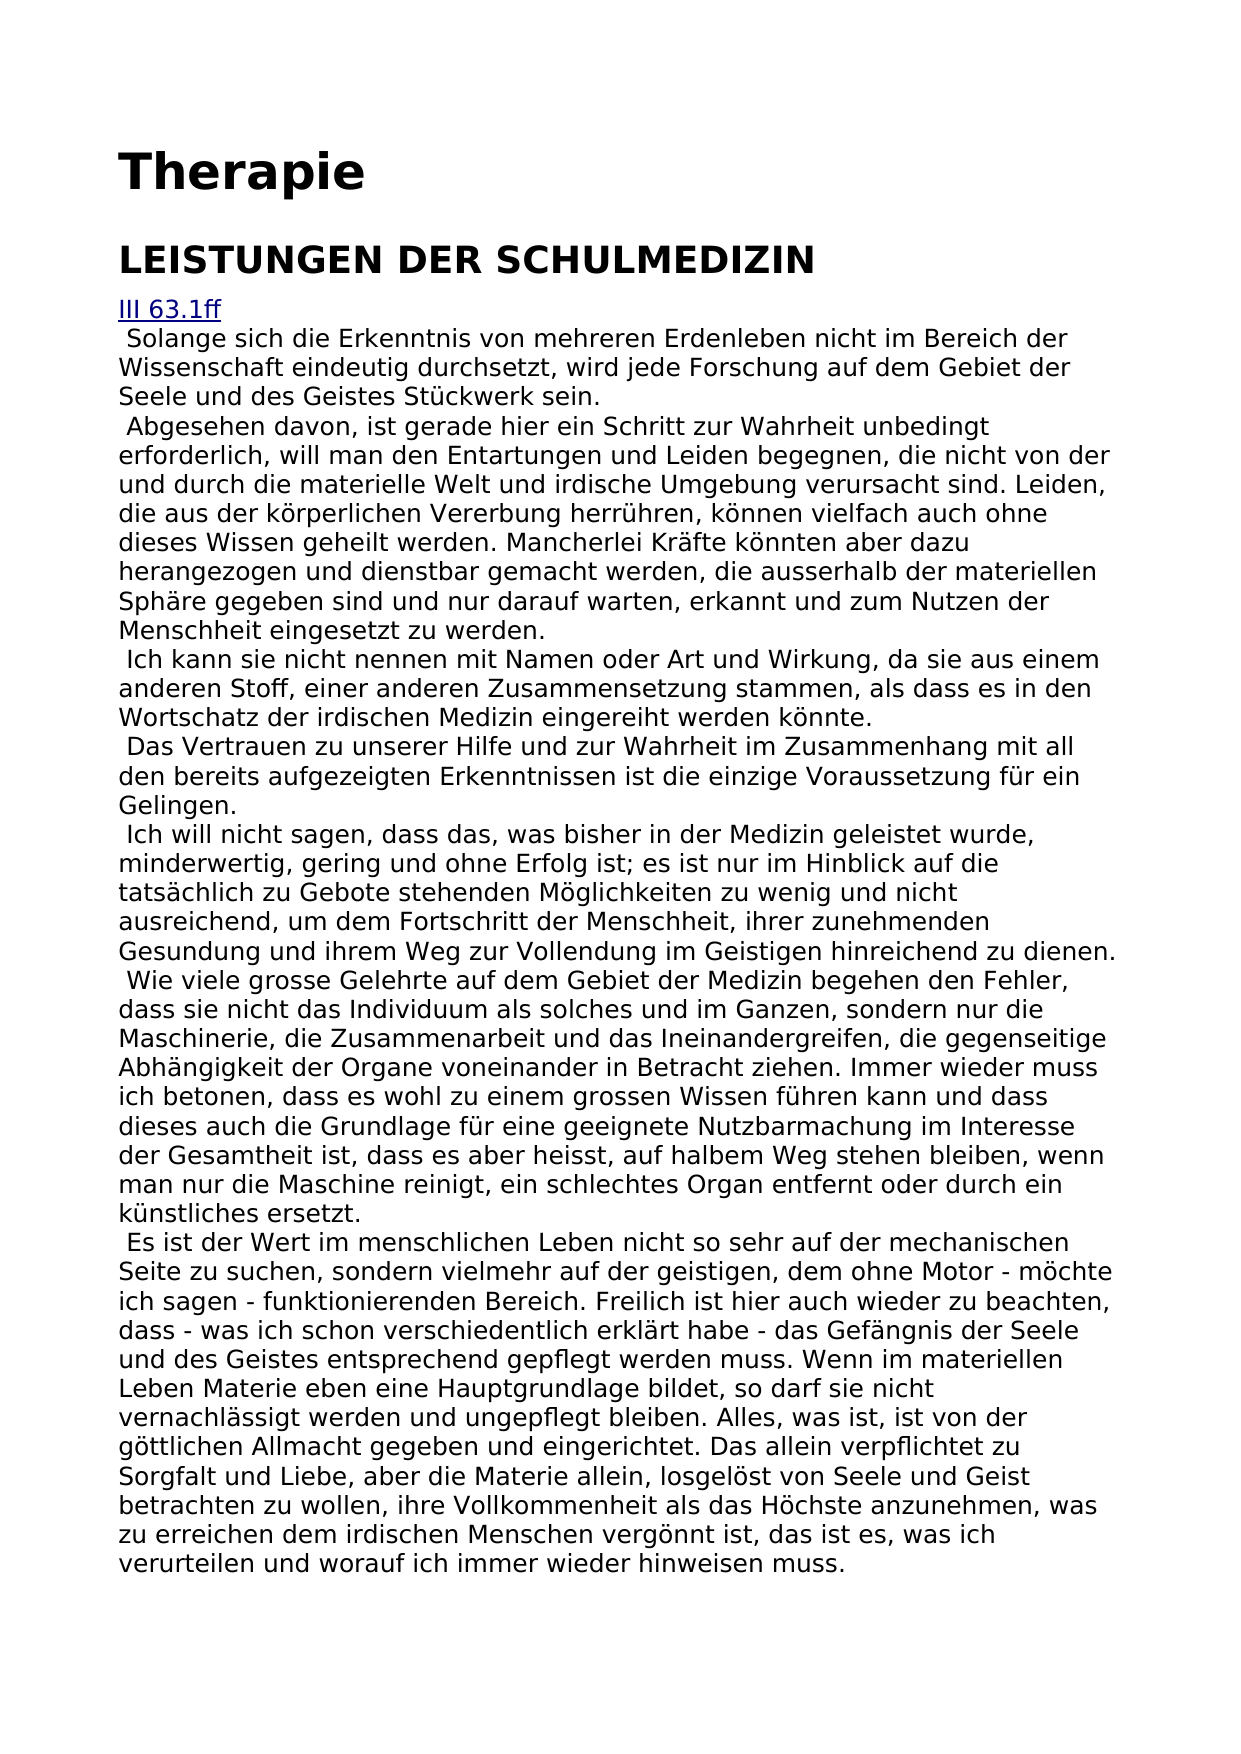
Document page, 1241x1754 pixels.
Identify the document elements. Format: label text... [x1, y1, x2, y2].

subtitle LEISTUNGEN DER SCHULMEDIZIN [118, 239, 1122, 282]
text III 63.1ff Solange sich die Erkenntnis von mehreren Erdenleben nicht im Bereich der Wissenschaft eindeutig durchsetzt, wird jede Forschung auf dem Gebiet der Seele und des Geistes Stückwerk sein. Abgesehen davon, ist gerade hier ein Schritt zur Wahrheit unbedingt erforderlich, will man den Entartungen und Leiden begegnen, die nicht von der und durch die materielle Welt und irdische Umgebung verursacht sind. Leiden, die aus der körperlichen Vererbung herrühren, können vielfach auch ohne dieses Wissen geheilt werden. Mancherlei Kräfte könnten aber dazu herangezogen und dienstbar gemacht werden, die ausserhalb der materiellen Sphäre gegeben sind und nur darauf warten, erkannt und zum Nutzen der Menschheit eingesetzt zu werden. Ich kann sie nicht nennen mit Namen oder Art und Wirkung, da sie aus einem anderen Stoff, einer anderen Zusammensetzung stammen, als dass es in den Wortschatz der irdischen Medizin eingereiht werden könnte. Das Vertrauen zu unserer Hilfe und zur Wahrheit im Zusammenhang mit all den bereits aufgezeigten Erkenntnissen ist die einzige Voraussetzung für ein Gelingen. Ich will nicht sagen, dass das, was bisher in der Medizin geleistet wurde, minderwertig, gering und ohne Erfolg ist; es ist nur im Hinblick auf die tatsächlich zu Gebote stehenden Möglichkeiten zu wenig und nicht ausreichend, um dem Fortschritt der Menschheit, ihrer zunehmenden Gesundung und ihrem Weg zur Vollendung im Geistigen hinreichend zu dienen. Wie viele grosse Gelehrte auf dem Gebiet der Medizin begehen den Fehler, dass sie nicht das Individuum als solches und im Ganzen, sondern nur die Maschinerie, die Zusammenarbeit und das Ineinandergreifen, die gegenseitige Abhängigkeit der Organe voneinander in Betracht ziehen. Immer wieder muss ich betonen, dass es wohl zu einem grossen Wissen führen kann und dass dieses auch die Grundlage für eine geeignete Nutzbarmachung im Interesse der Gesamtheit ist, dass es aber heisst, auf halbem Weg stehen bleiben, wenn man nur die Maschine reinigt, ein schlechtes Organ entfernt oder durch ein künstliches ersetzt. Es ist der Wert im menschlichen Leben nicht so sehr auf der mechanischen Seite zu suchen, sondern vielmehr auf der geistigen, dem ohne Motor - möchte ich sagen - funktionierenden Bereich. Freilich ist hier auch wieder zu beachten, dass - was ich schon verschiedentlich erklärt habe - das Gefängnis der Seele und des Geistes entsprechend gepflegt werden muss. Wenn im materiellen Leben Materie eben eine Hauptgrundlage bildet, so darf sie nicht vernachlässigt werden und ungepflegt bleiben. Alles, was ist, ist von der göttlichen Allmacht gegeben und eingerichtet. Das allein verpflichtet zu Sorgfalt und Liebe, aber die Materie allein, losgelöst von Seele und Geist betrachten zu wollen, ihre Vollkommenheit als das Höchste anzunehmen, was zu erreichen dem irdischen Menschen vergönnt ist, das ist es, was ich verurteilen und worauf ich immer wieder hinweisen muss. [118, 295, 1122, 1607]
subtitle Therapie [118, 143, 1122, 201]
